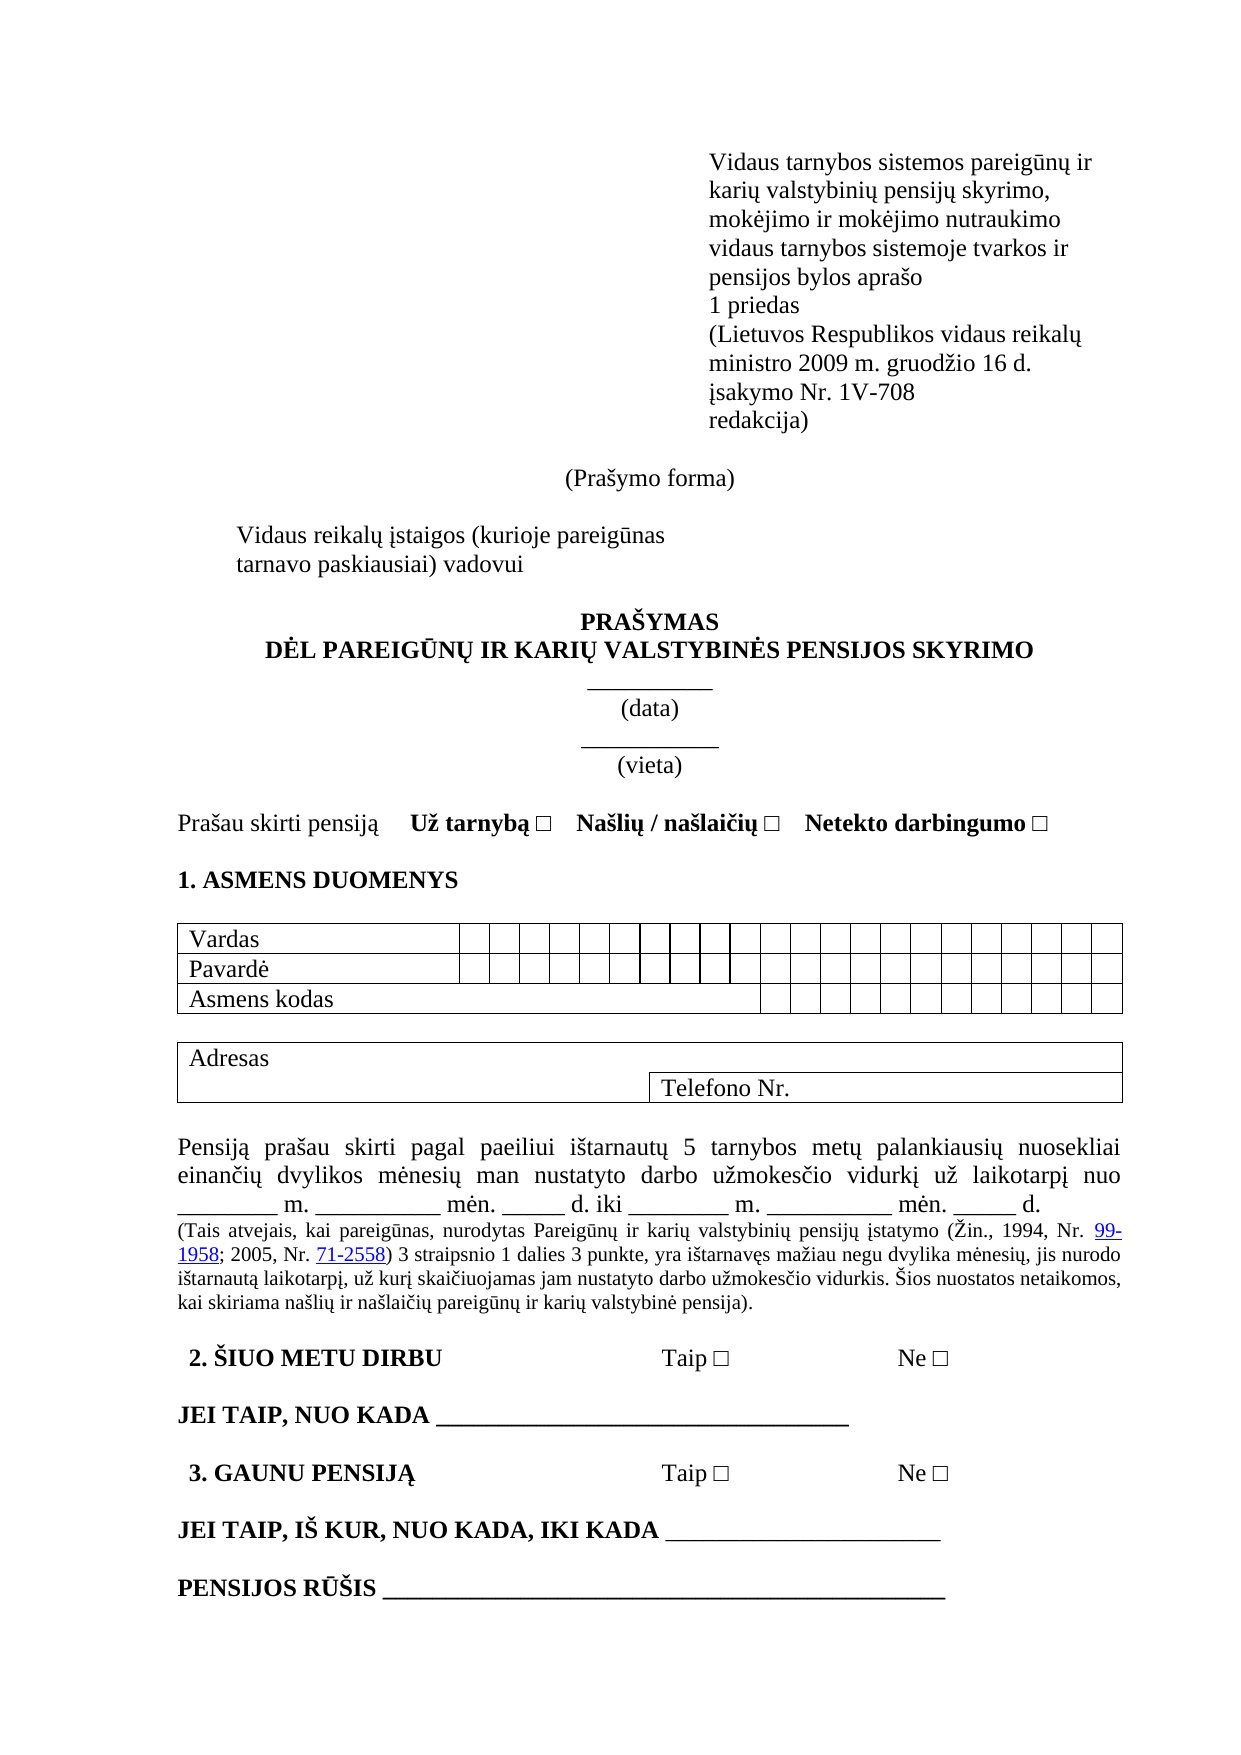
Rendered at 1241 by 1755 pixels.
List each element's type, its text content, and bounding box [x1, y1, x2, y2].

table_header [911, 924, 941, 953]
text Pensiją prašau skirti pagal paeiliui ištarnautų 5 tarnybos metų palankiausių nuosekliai einančių dvylikos mėnesių man nustatyto darbo užmokesčio vidurkį už laikotarpį nuo ________ m. __________ mėn. _____ d. iki ________ m. __________ mėn. _____ d. [177, 1132, 1122, 1218]
text PRAŠYMAS [177, 607, 1122, 636]
table_cell [942, 954, 971, 983]
text ___________ [177, 722, 1122, 751]
table_header [791, 924, 820, 953]
table_header [731, 924, 760, 953]
table_header [972, 924, 1001, 953]
table_cell [942, 984, 971, 1012]
table_cell [851, 954, 880, 983]
table_header Ne □[] [886, 1343, 1122, 1372]
table_cell [671, 954, 699, 983]
text __________ [177, 664, 1122, 693]
table_header [761, 924, 790, 953]
table_cell [1032, 954, 1061, 983]
text JEI TAIP, IŠ KUR, NUO KADA, IKI KADA ______________________ [177, 1515, 1122, 1544]
table_header [671, 924, 699, 953]
table_cell [761, 954, 790, 983]
text (Tais atvejais, kai pareigūnas, nurodytas Pareigūnų ir karių valstybinių pensijų įstatymo (Žin., 1994, Nr. 99-1958; 2005, Nr. 71-2558) 3 straipsnio 1 dalies 3 punkte, yra ištarnavęs mažiau negu dvylika mėnesių, jis nurodo ištarnautą laikotarpį, už kurį skaičiuojamas jam nustatyto darbo užmokesčio vidurkis. Šios nuostatos netaikomos, kai skiriama našlių ir našlaičių pareigūnų ir karių valstybinė pensija). [177, 1218, 1122, 1314]
table_header [650, 1043, 1122, 1072]
text (Prašymo forma) [177, 463, 1122, 492]
text tarnavo paskiausiai) vadovui [177, 549, 1122, 578]
table_header 3. GAUNU PENSIJĄ [177, 1458, 650, 1487]
table_cell [881, 984, 910, 1012]
table_cell [911, 984, 941, 1012]
table_cell [550, 954, 579, 983]
text (Lietuvos Respublikos vidaus reikalų [177, 319, 1122, 348]
table_header [1092, 924, 1122, 953]
table_cell Telefono Nr. [650, 1073, 1122, 1102]
text Vidaus reikalų įstaigos (kurioje pareigūnas [177, 521, 1122, 549]
text įsakymo Nr. 1V-708 [177, 377, 1122, 406]
table_header Taip □[] [650, 1343, 886, 1372]
table_cell [1002, 984, 1031, 1012]
table_header 2. ŠIUO METU DIRBU [177, 1343, 650, 1372]
table_cell [791, 954, 820, 983]
text JEI TAIP, NUO KADA _________________________________ [177, 1400, 1122, 1429]
text Vidaus tarnybos sistemos pareigūnų ir [177, 147, 1122, 176]
table_cell [972, 984, 1001, 1012]
table_header [1002, 924, 1031, 953]
table_header [1032, 924, 1061, 953]
table_header Adresas [178, 1043, 649, 1102]
text 1. ASMENS DUOMENYS [177, 866, 1122, 894]
table_cell [1032, 984, 1061, 1012]
table_header [641, 924, 669, 953]
table_header [1062, 924, 1091, 953]
table_cell [460, 954, 489, 983]
table_cell [731, 954, 760, 983]
table_header [490, 924, 519, 953]
table_header [851, 924, 880, 953]
table_header [520, 924, 549, 953]
table_cell [881, 954, 910, 983]
table_header [821, 924, 850, 953]
text DĖL PAREIGŪNŲ IR KARIŲ VALSTYBINĖS PENSIJOS SKYRIMO [177, 636, 1122, 664]
table_cell [911, 954, 941, 983]
table_header [881, 924, 910, 953]
table_cell [610, 954, 639, 983]
table_header [580, 924, 609, 953]
table_header [460, 924, 489, 953]
table_cell [972, 954, 1001, 983]
table_cell Asmens kodas [178, 984, 760, 1012]
table_cell [520, 954, 549, 983]
table_cell [851, 984, 880, 1012]
text Prašau skirti pensiją Už tarnybą □[] Našlių / našlaičių □[] Netekto darbingumo □[] [177, 808, 1122, 837]
text (data) [177, 693, 1122, 722]
text karių valstybinių pensijų skyrimo, [177, 176, 1122, 204]
table_header [550, 924, 579, 953]
table_header Ne □[] [886, 1458, 1122, 1487]
table_cell [821, 984, 850, 1012]
table_cell [1002, 954, 1031, 983]
table_cell [821, 954, 850, 983]
table_cell [1092, 984, 1122, 1012]
table_cell [1092, 954, 1122, 983]
table_cell [761, 984, 790, 1012]
table_header Vardas [178, 924, 459, 953]
table_header [610, 924, 639, 953]
table_cell [1062, 984, 1091, 1012]
text vidaus tarnybos sistemoje tvarkos ir [177, 233, 1122, 262]
table_cell [1062, 954, 1091, 983]
table_cell [641, 954, 669, 983]
text (vieta) [177, 751, 1122, 779]
table_cell [791, 984, 820, 1012]
table_header [701, 924, 729, 953]
text ministro 2009 m. gruodžio 16 d. [177, 348, 1122, 377]
table_cell [701, 954, 729, 983]
text 1 priedas [177, 291, 1122, 319]
table_header [942, 924, 971, 953]
table_cell [580, 954, 609, 983]
table_cell Pavardė [178, 954, 459, 983]
text redakcija) [177, 406, 1122, 434]
text mokėjimo ir mokėjimo nutraukimo [177, 204, 1122, 233]
text pensijos bylos aprašo [177, 262, 1122, 291]
text PENSIJOS RŪŠIS _____________________________________________ [177, 1573, 1122, 1602]
table_header Taip □[] [650, 1458, 886, 1487]
table_cell [490, 954, 519, 983]
